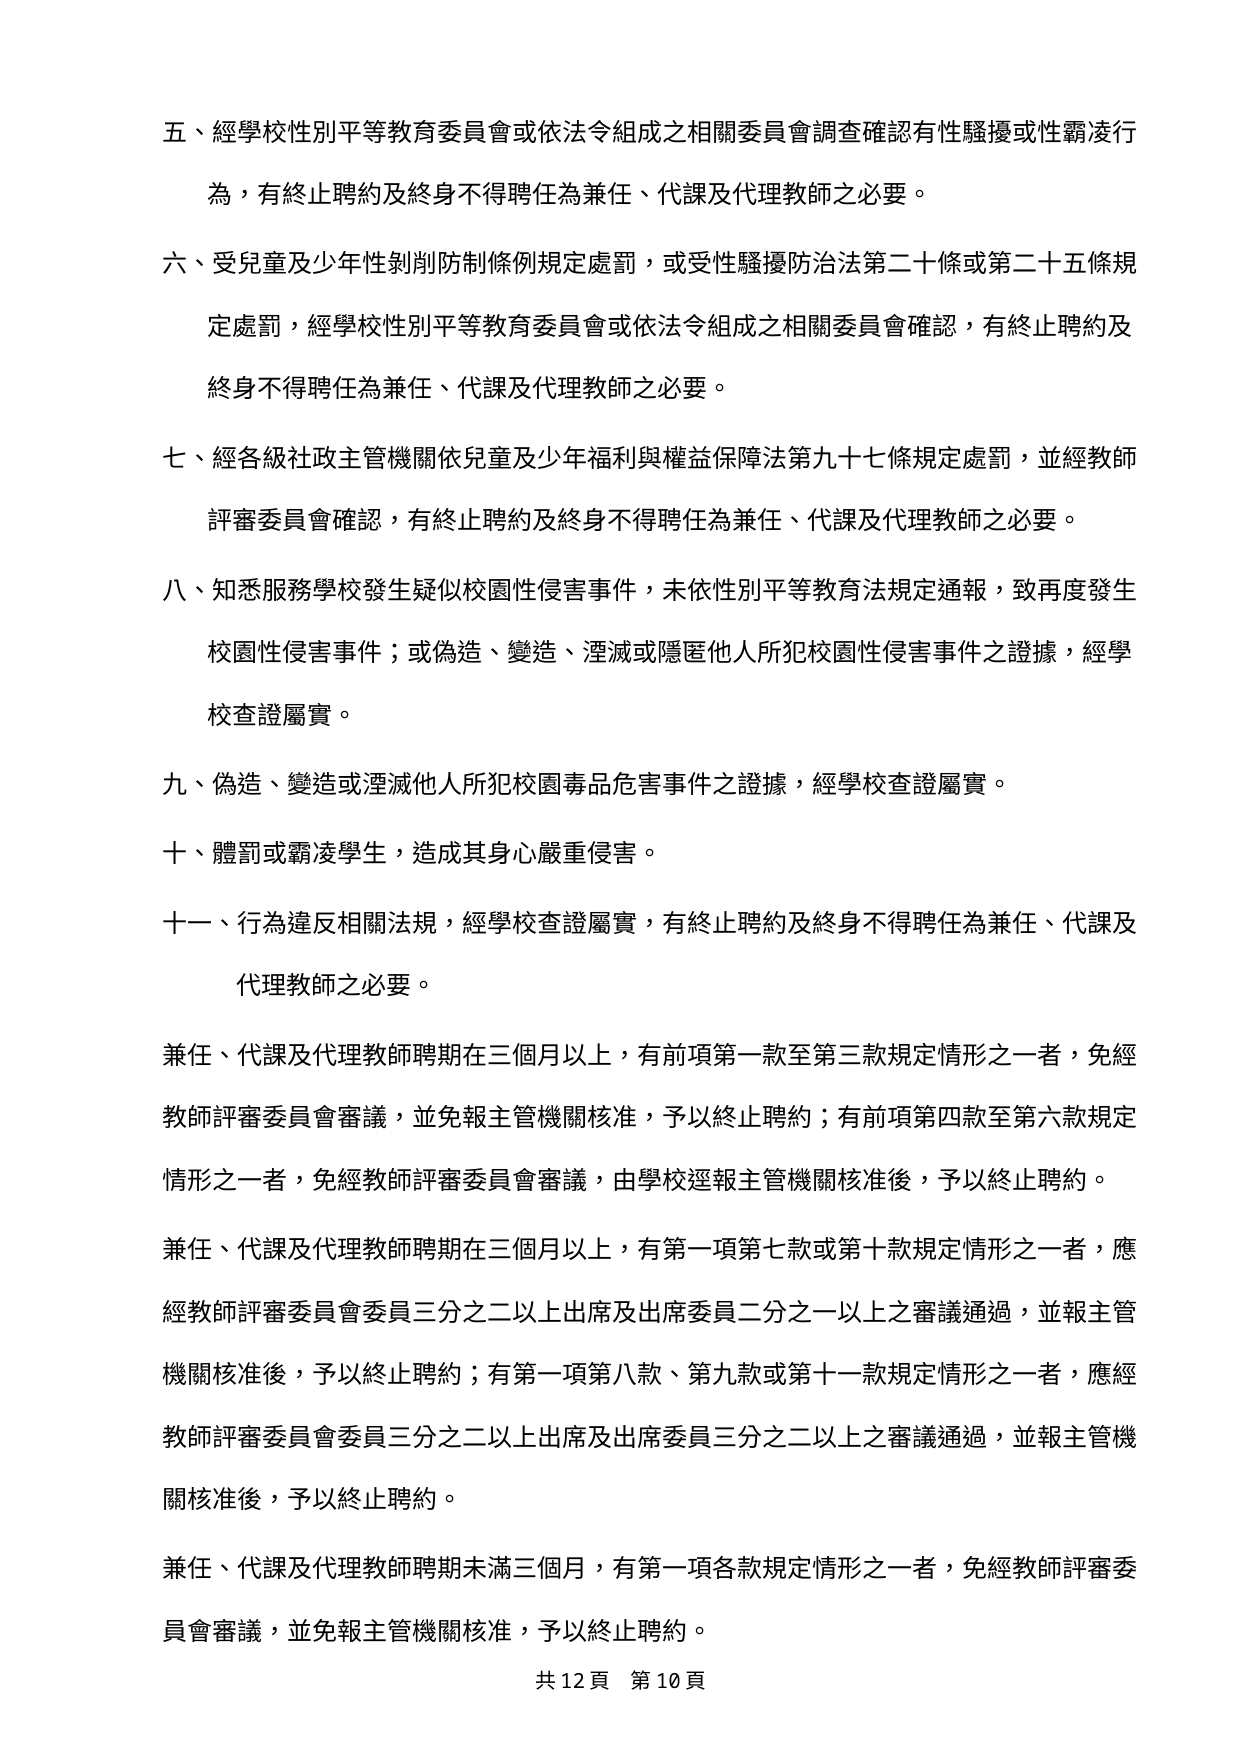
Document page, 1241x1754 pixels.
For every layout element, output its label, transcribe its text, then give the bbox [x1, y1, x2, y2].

text 八、知悉服務學校發生疑似校園性侵害事件，未依性別平等教育法規定通報，致再度發生校園性侵害事件；或偽造、變造、湮滅或隱匿他人所犯校園性侵害事件之證據，經學校查證屬實。 [162, 547, 1152, 734]
text 十一、行為違反相關法規，經學校查證屬實，有終止聘約及終身不得聘任為兼任、代課及代理教師之必要。 [162, 880, 1152, 1005]
text 兼任、代課及代理教師聘期在三個月以上，有前項第一款至第三款規定情形之一者，免經教師評審委員會審議，並免報主管機關核准，予以終止聘約；有前項第四款至第六款規定情形之一者，免經教師評審委員會審議，由學校逕報主管機關核准後，予以終止聘約。 [162, 1012, 1152, 1199]
text 六、受兒童及少年性剝削防制條例規定處罰，或受性騷擾防治法第二十條或第二十五條規定處罰，經學校性別平等教育委員會或依法令組成之相關委員會確認，有終止聘約及終身不得聘任為兼任、代課及代理教師之必要。 [162, 220, 1152, 408]
text 七、經各級社政主管機關依兒童及少年福利與權益保障法第九十七條規定處罰，並經教師評審委員會確認，有終止聘約及終身不得聘任為兼任、代課及代理教師之必要。 [162, 415, 1152, 540]
text 十、體罰或霸凌學生，造成其身心嚴重侵害。 [162, 810, 1152, 873]
text 兼任、代課及代理教師聘期未滿三個月，有第一項各款規定情形之一者，免經教師評審委員會審議，並免報主管機關核准，予以終止聘約。 [162, 1525, 1152, 1650]
text 兼任、代課及代理教師聘期在三個月以上，有第一項第七款或第十款規定情形之一者，應經教師評審委員會委員三分之二以上出席及出席委員二分之一以上之審議通過，並報主管機關核准後，予以終止聘約；有第一項第八款、第九款或第十一款規定情形之一者，應經教師評審委員會委員三分之二以上出席及出席委員三分之二以上之審議通過，並報主管機關核准後，予以終止聘約。 [162, 1206, 1152, 1518]
text 九、偽造、變造或湮滅他人所犯校園毒品危害事件之證據，經學校查證屬實。 [162, 741, 1152, 803]
text 五、經學校性別平等教育委員會或依法令組成之相關委員會調查確認有性騷擾或性霸凌行為，有終止聘約及終身不得聘任為兼任、代課及代理教師之必要。 [162, 88, 1152, 213]
